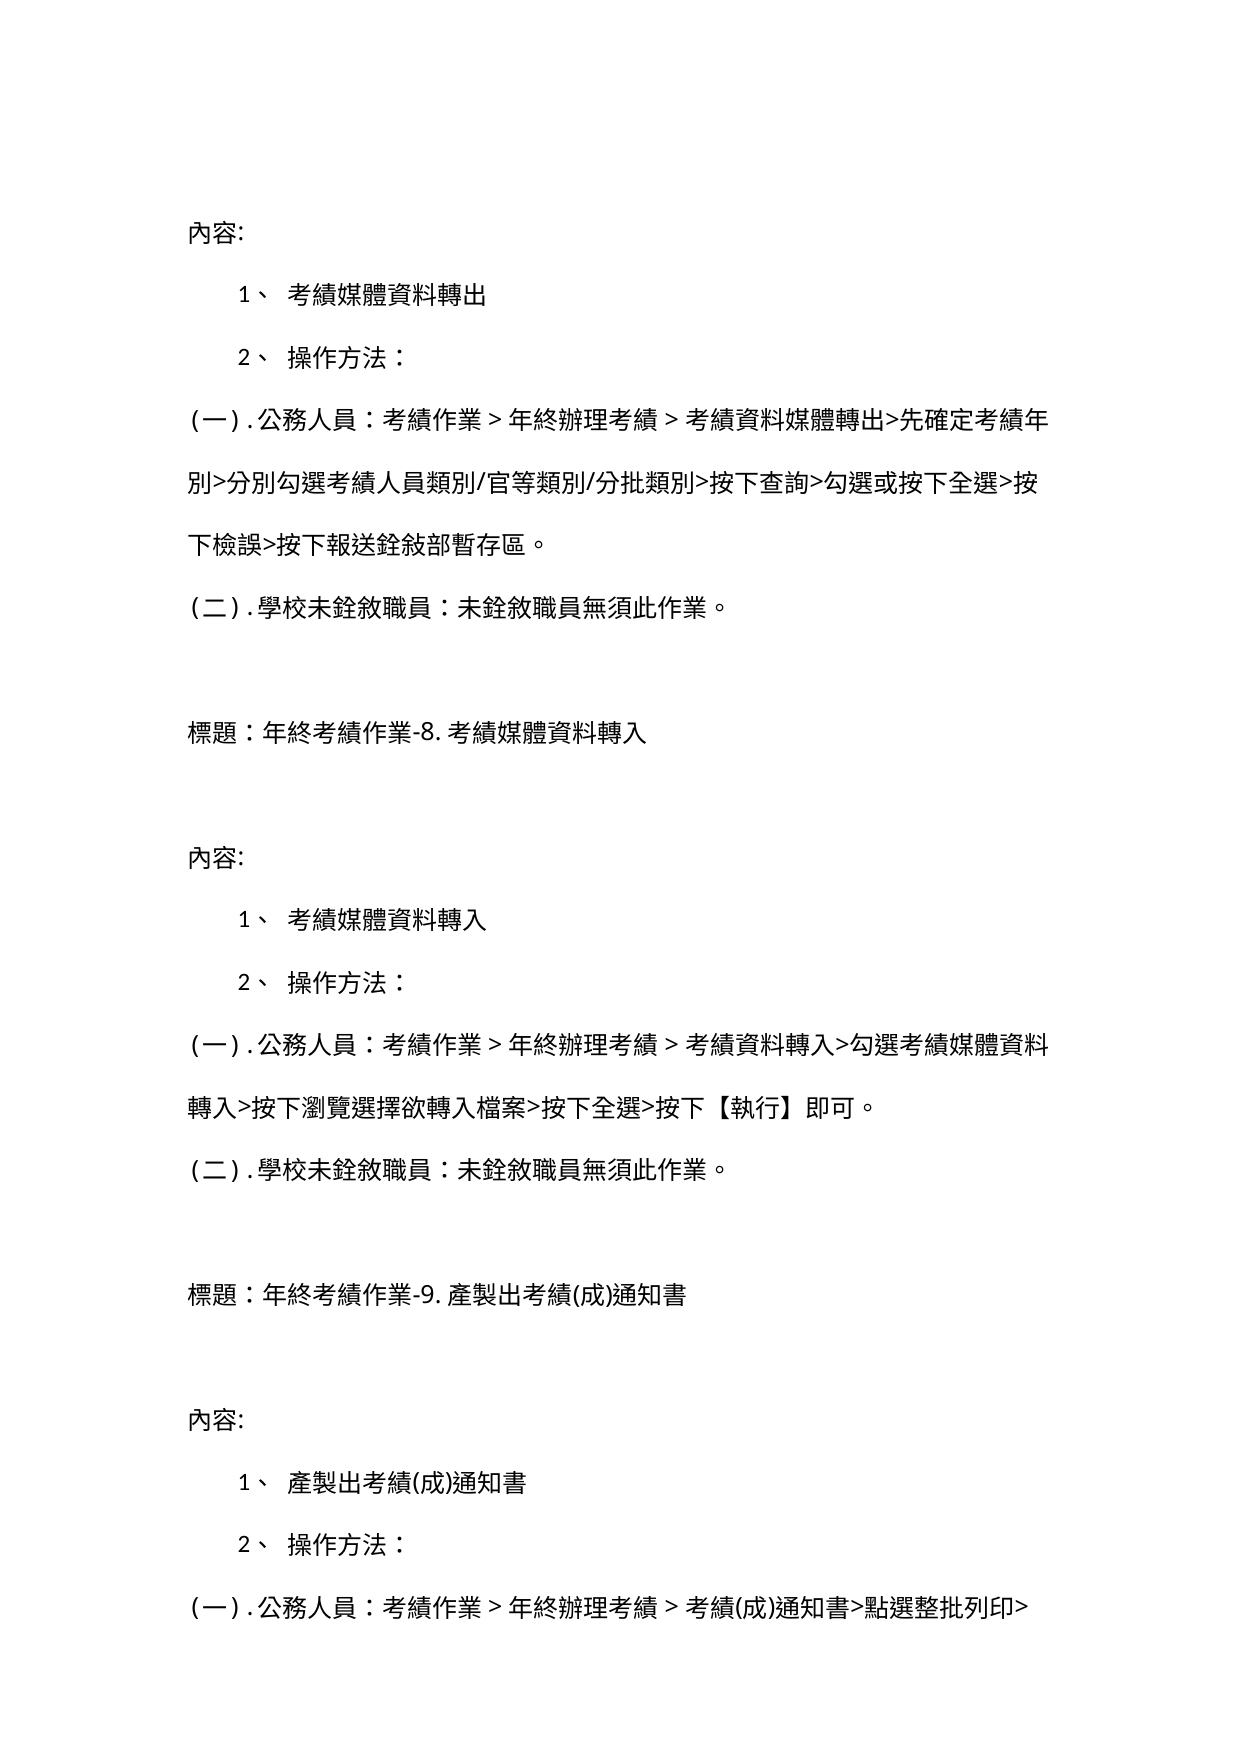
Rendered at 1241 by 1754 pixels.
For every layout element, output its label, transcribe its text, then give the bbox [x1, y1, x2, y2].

text (一).公務人員：考績作業 > 年終辦理考績 > 考績資料媒體轉出>先確定考績年別>分別勾選考績人員類別/官等類別/分批類別>按下查詢>勾選或按下全選>按下檢誤>按下報送銓敍部暫存區。 [187, 377, 1053, 564]
text (一).公務人員：考績作業 > 年終辦理考績 > 考績(成)通知書>點選整批列印> [187, 1564, 1053, 1627]
list 產製出考績(成)通知書 [237, 1439, 1053, 1502]
text 內容: [187, 189, 1053, 252]
text (二).學校未銓敘職員：未銓敘職員無須此作業。 [187, 1127, 1053, 1189]
list 考績媒體資料轉出 [237, 252, 1053, 314]
text (二).學校未銓敘職員：未銓敘職員無須此作業。 [187, 564, 1053, 627]
list 考績媒體資料轉入 [237, 877, 1053, 939]
list 操作方法： [237, 314, 1053, 377]
text 標題：年終考績作業-9. 產製出考績(成)通知書 [187, 1252, 1053, 1314]
text 標題：年終考績作業-8. 考績媒體資料轉入 [187, 689, 1053, 752]
list 操作方法： [237, 1502, 1053, 1564]
text 內容: [187, 814, 1053, 877]
text (一).公務人員：考績作業 > 年終辦理考績 > 考績資料轉入>勾選考績媒體資料轉入>按下瀏覽選擇欲轉入檔案>按下全選>按下【執行】即可。 [187, 1002, 1053, 1127]
list 操作方法： [237, 939, 1053, 1002]
text 內容: [187, 1377, 1053, 1439]
